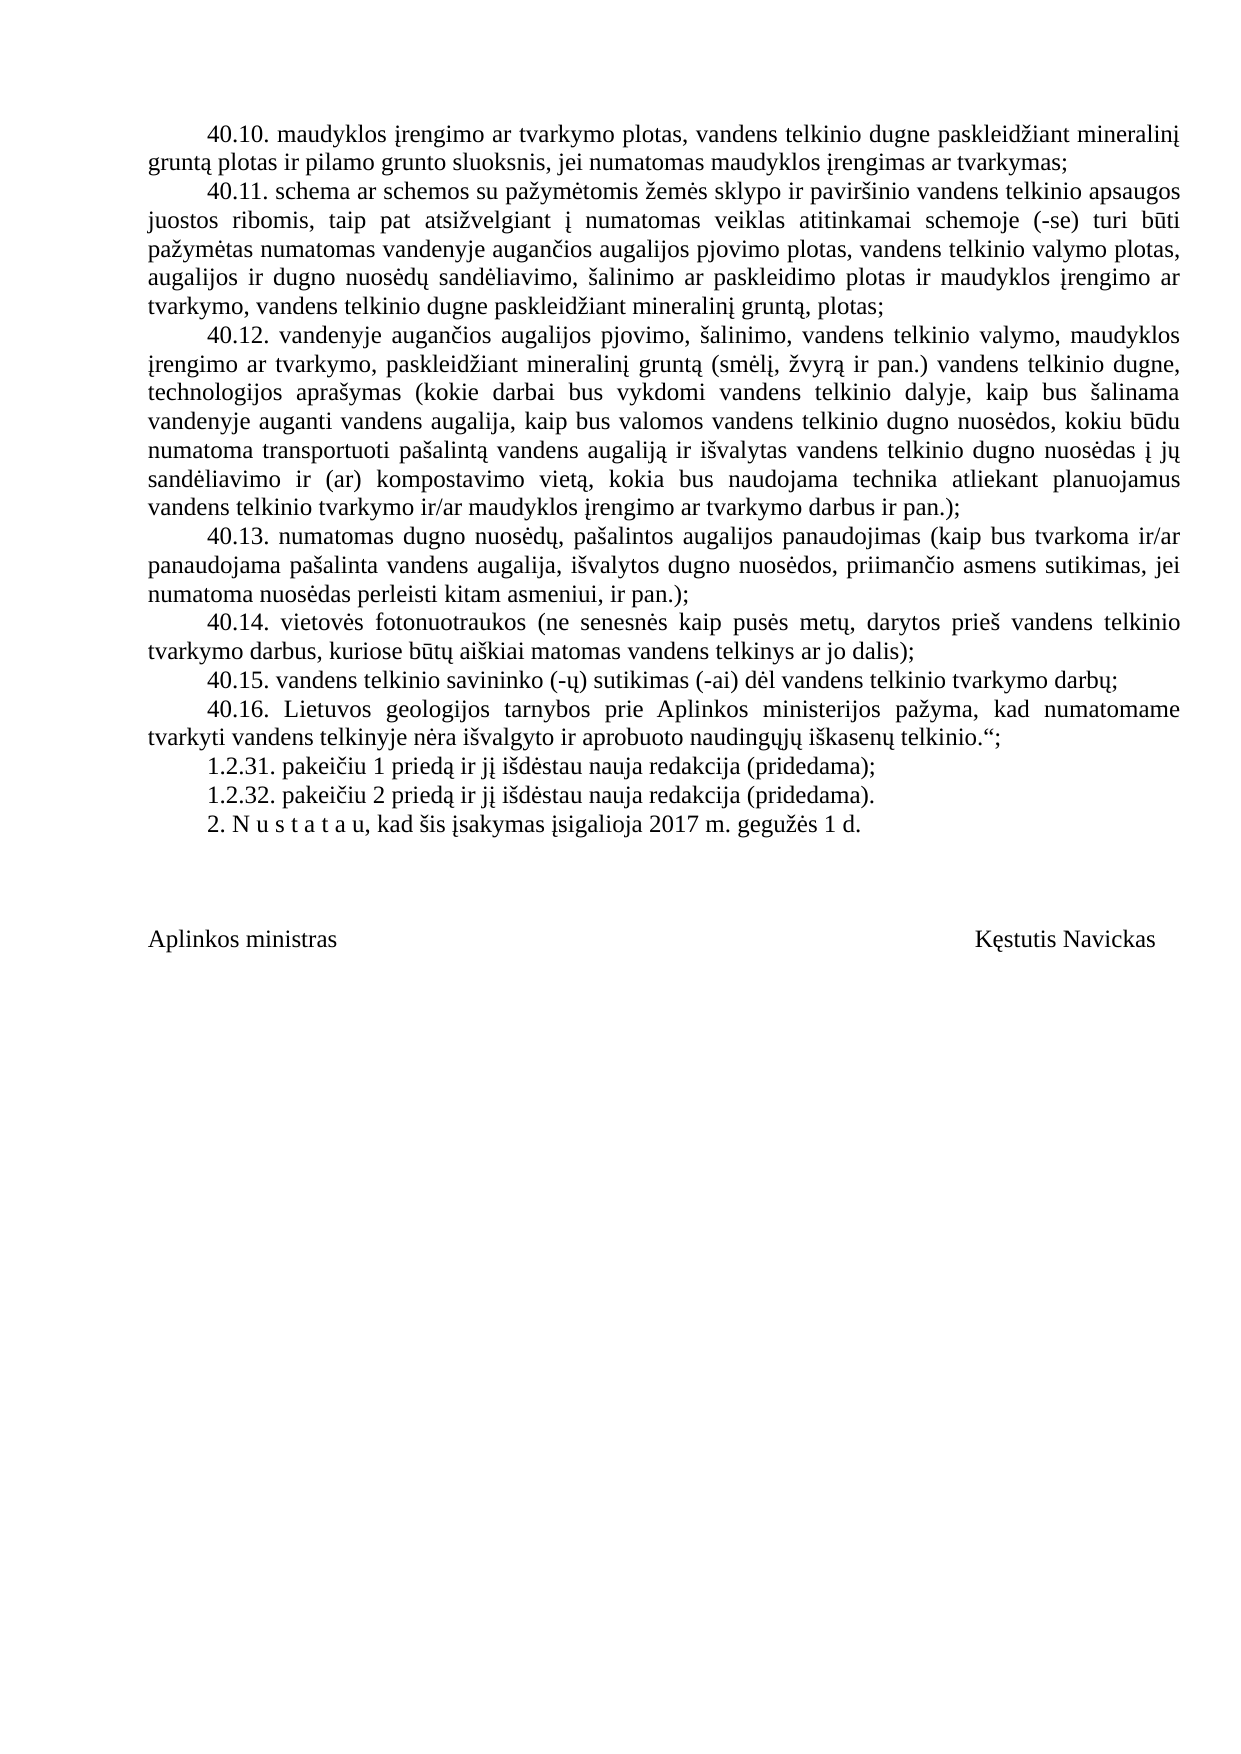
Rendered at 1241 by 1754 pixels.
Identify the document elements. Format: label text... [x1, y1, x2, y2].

text 40.16. Lietuvos geologijos tarnybos prie Aplinkos ministerijos pažyma, kad numatomame tvarkyti vandens telkinyje nėra išvalgyto ir aprobuoto naudingųjų iškasenų telkinio.“; [148, 694, 1181, 751]
text 1.2.31. pakeičiu 1 priedą ir jį išdėstau nauja redakcija (pridedama); [148, 751, 1181, 780]
text 40.15. vandens telkinio savininko (-ų) sutikimas (-ai) dėl vandens telkinio tvarkymo darbų; [148, 665, 1181, 694]
text 1.2.32. pakeičiu 2 priedą ir jį išdėstau nauja redakcija (pridedama). [148, 780, 1181, 809]
text 40.13. numatomas dugno nuosėdų, pašalintos augalijos panaudojimas (kaip bus tvarkoma ir/ar panaudojama pašalinta vandens augalija, išvalytos dugno nuosėdos, priimančio asmens sutikimas, jei numatoma nuosėdas perleisti kitam asmeniui, ir pan.); [148, 521, 1181, 607]
text 40.12. vandenyje augančios augalijos pjovimo, šalinimo, vandens telkinio valymo, maudyklos įrengimo ar tvarkymo, paskleidžiant mineralinį gruntą (smėlį, žvyrą ir pan.) vandens telkinio dugne, technologijos aprašymas (kokie darbai bus vykdomi vandens telkinio dalyje, kaip bus šalinama vandenyje auganti vandens augalija, kaip bus valomos vandens telkinio dugno nuosėdos, kokiu būdu numatoma transportuoti pašalintą vandens augaliją ir išvalytas vandens telkinio dugno nuosėdas į jų sandėliavimo ir (ar) kompostavimo vietą, kokia bus naudojama technika atliekant planuojamus vandens telkinio tvarkymo ir/ar maudyklos įrengimo ar tvarkymo darbus ir pan.); [148, 320, 1181, 521]
text Aplinkos ministras Kęstutis Navickas [148, 924, 1181, 952]
text 40.10. maudyklos įrengimo ar tvarkymo plotas, vandens telkinio dugne paskleidžiant mineralinį gruntą plotas ir pilamo grunto sluoksnis, jei numatomas maudyklos įrengimas ar tvarkymas; [148, 119, 1181, 176]
text 40.11. schema ar schemos su pažymėtomis žemės sklypo ir paviršinio vandens telkinio apsaugos juostos ribomis, taip pat atsižvelgiant į numatomas veiklas atitinkamai schemoje (-se) turi būti pažymėtas numatomas vandenyje augančios augalijos pjovimo plotas, vandens telkinio valymo plotas, augalijos ir dugno nuosėdų sandėliavimo, šalinimo ar paskleidimo plotas ir maudyklos įrengimo ar tvarkymo, vandens telkinio dugne paskleidžiant mineralinį gruntą, plotas; [148, 176, 1181, 320]
text 40.14. vietovės fotonuotraukos (ne senesnės kaip pusės metų, darytos prieš vandens telkinio tvarkymo darbus, kuriose būtų aiškiai matomas vandens telkinys ar jo dalis); [148, 607, 1181, 665]
text 2. N u s t a t a u, kad šis įsakymas įsigalioja 2017 m. gegužės 1 d. [148, 809, 1181, 837]
